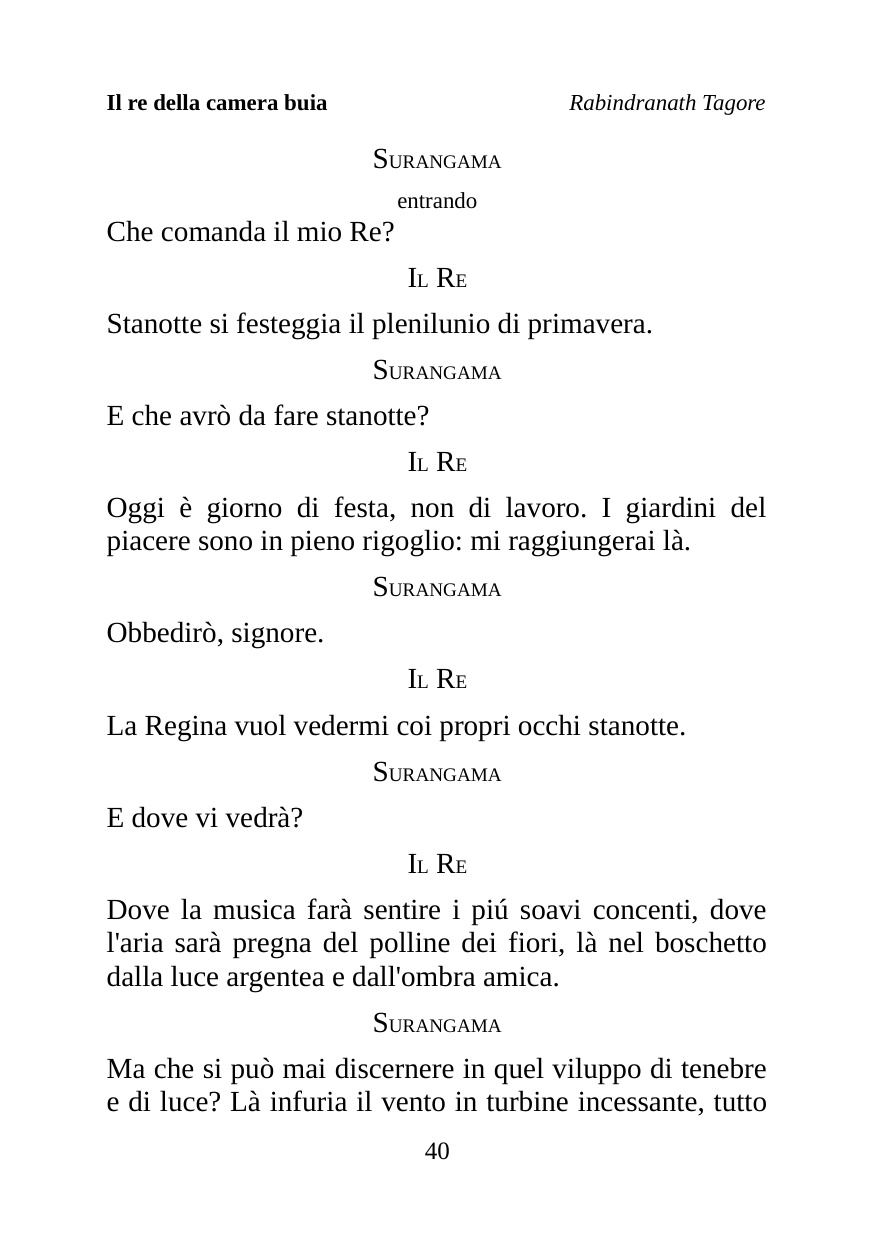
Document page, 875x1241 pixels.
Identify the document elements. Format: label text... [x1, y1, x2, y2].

text Surangama [106, 569, 768, 603]
text Stanotte si festeggia il plenilunio di primavera. [106, 306, 768, 339]
text Il Re [106, 846, 768, 879]
text Il Re [106, 444, 768, 477]
text Ma che si può mai discernere in quel viluppo di tenebre e di luce? Là infuria il vento in turbine incessante, tutto [106, 1051, 768, 1118]
text Che comanda il mio Re? [106, 214, 768, 247]
text Obbedirò, signore. [106, 616, 768, 649]
text Oggi è giorno di festa, non di lavoro. I giardini del piacere sono in pieno rigoglio: mi raggiungerai là. [106, 490, 768, 557]
text Surangama [106, 1005, 768, 1038]
text entrando [106, 187, 768, 214]
text Il Re [106, 260, 768, 293]
text E dove vi vedrà? [106, 800, 768, 833]
text La Regina vuol vedermi coi propri occhi stanotte. [106, 708, 768, 741]
text Surangama [106, 754, 768, 787]
text Surangama [106, 352, 768, 385]
text Il Re [106, 662, 768, 695]
text Surangama [106, 141, 768, 175]
text E che avrò da fare stanotte? [106, 398, 768, 431]
text Dove la musica farà sentire i piú soavi concenti, dove l'aria sarà pregna del polline dei fiori, là nel boschetto dalla luce argentea e dall'ombra amica. [106, 892, 768, 992]
